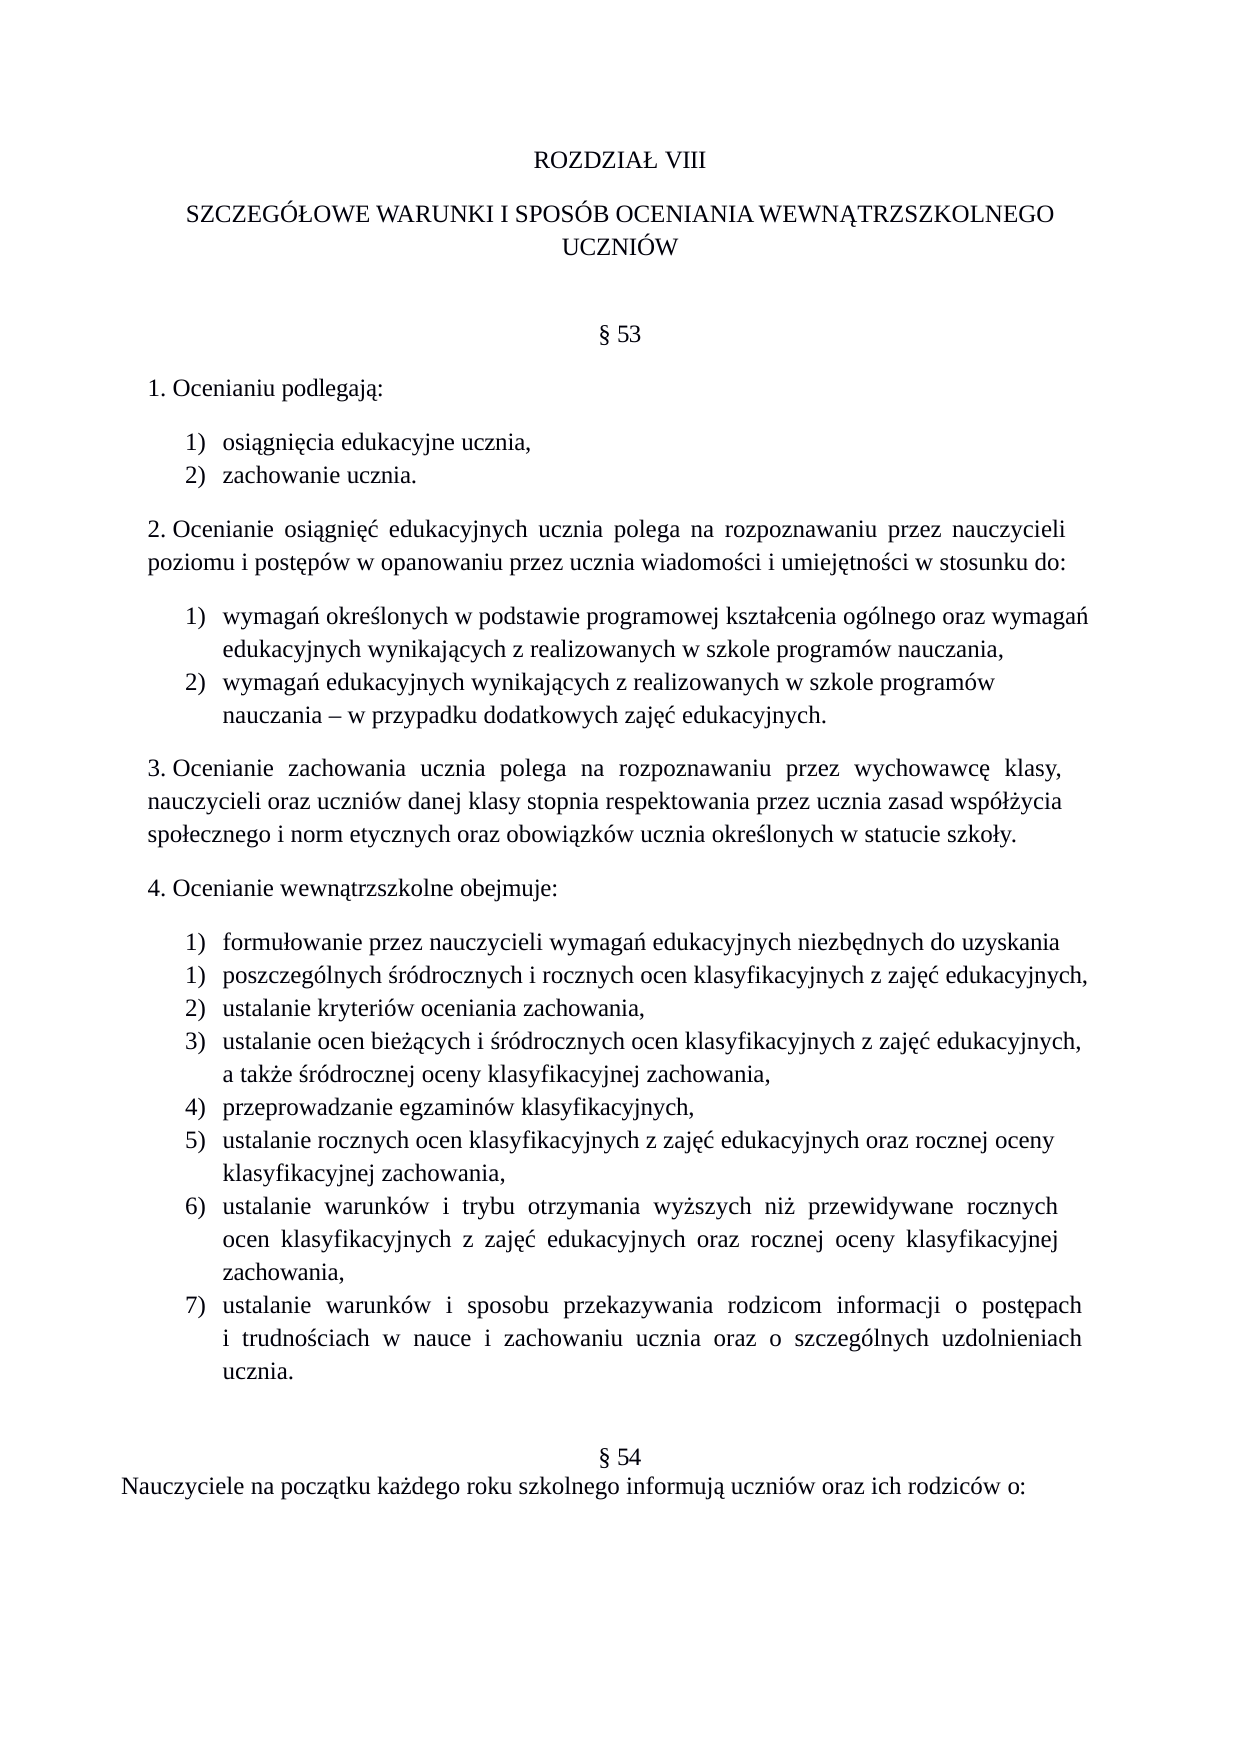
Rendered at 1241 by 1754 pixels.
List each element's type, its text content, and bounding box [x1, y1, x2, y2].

list Ocenianie wewnątrzszkolne obejmuje: [147, 873, 1178, 902]
list formułowanie przez nauczycieli wymagań edukacyjnych niezbędnych do uzyskania [185, 927, 1178, 956]
list przeprowadzanie egzaminów klasyfikacyjnych, [185, 1092, 1178, 1121]
text SZCZEGÓŁOWE WARUNKI I SPOSÓB OCENIANIA WEWNĄTRZSZKOLNEGO UCZNIÓW [183, 199, 1057, 261]
list ustalanie kryteriów oceniania zachowania, [185, 993, 1178, 1022]
list zachowanie ucznia. [185, 460, 1178, 489]
list wymagań edukacyjnych wynikających z realizowanych w szkole programów nauczania – w przypadku dodatkowych zajęć edukacyjnych. [185, 667, 995, 729]
text § 53 [121, 319, 1119, 348]
list Ocenianie osiągnięć edukacyjnych ucznia polega na rozpoznawaniu przez nauczycieli poziomu i postępów w opanowaniu przez ucznia wiadomości i umiejętności w stosunku do: [147, 514, 1067, 576]
text Nauczyciele na początku każdego roku szkolnego informują uczniów oraz ich rodziców o: [121, 1471, 1178, 1500]
list ustalanie warunków i sposobu przekazywania rodzicom informacji o postępach i trudnościach w nauce i zachowaniu ucznia oraz o szczególnych uzdolnieniach ucznia. [185, 1290, 1083, 1385]
list Ocenianiu podlegają: [147, 373, 1178, 402]
text ROZDZIAŁ VIII [121, 145, 1119, 174]
list poszczególnych śródrocznych i rocznych ocen klasyfikacyjnych z zajęć edukacyjnych, [185, 960, 1178, 989]
text § 54 [121, 1442, 1119, 1471]
list ustalanie ocen bieżących i śródrocznych ocen klasyfikacyjnych z zajęć edukacyjnych, a także śródrocznej oceny klasyfikacyjnej zachowania, [185, 1026, 1082, 1088]
list Ocenianie zachowania ucznia polega na rozpoznawaniu przez wychowawcę klasy, nauczycieli oraz uczniów danej klasy stopnia respektowania przez ucznia zasad współżycia społecznego i norm etycznych oraz obowiązków ucznia określonych w statucie szkoły. [147, 753, 1063, 848]
list wymagań określonych w podstawie programowej kształcenia ogólnego oraz wymagań edukacyjnych wynikających z realizowanych w szkole programów nauczania, [185, 601, 1089, 663]
list ustalanie rocznych ocen klasyfikacyjnych z zajęć edukacyjnych oraz rocznej oceny klasyfikacyjnej zachowania, [185, 1125, 1055, 1187]
list osiągnięcia edukacyjne ucznia, [185, 427, 1178, 456]
list ustalanie warunków i trybu otrzymania wyższych niż przewidywane rocznych ocen klasyfikacyjnych z zajęć edukacyjnych oraz rocznej oceny klasyfikacyjnej zachowania, [185, 1191, 1059, 1286]
